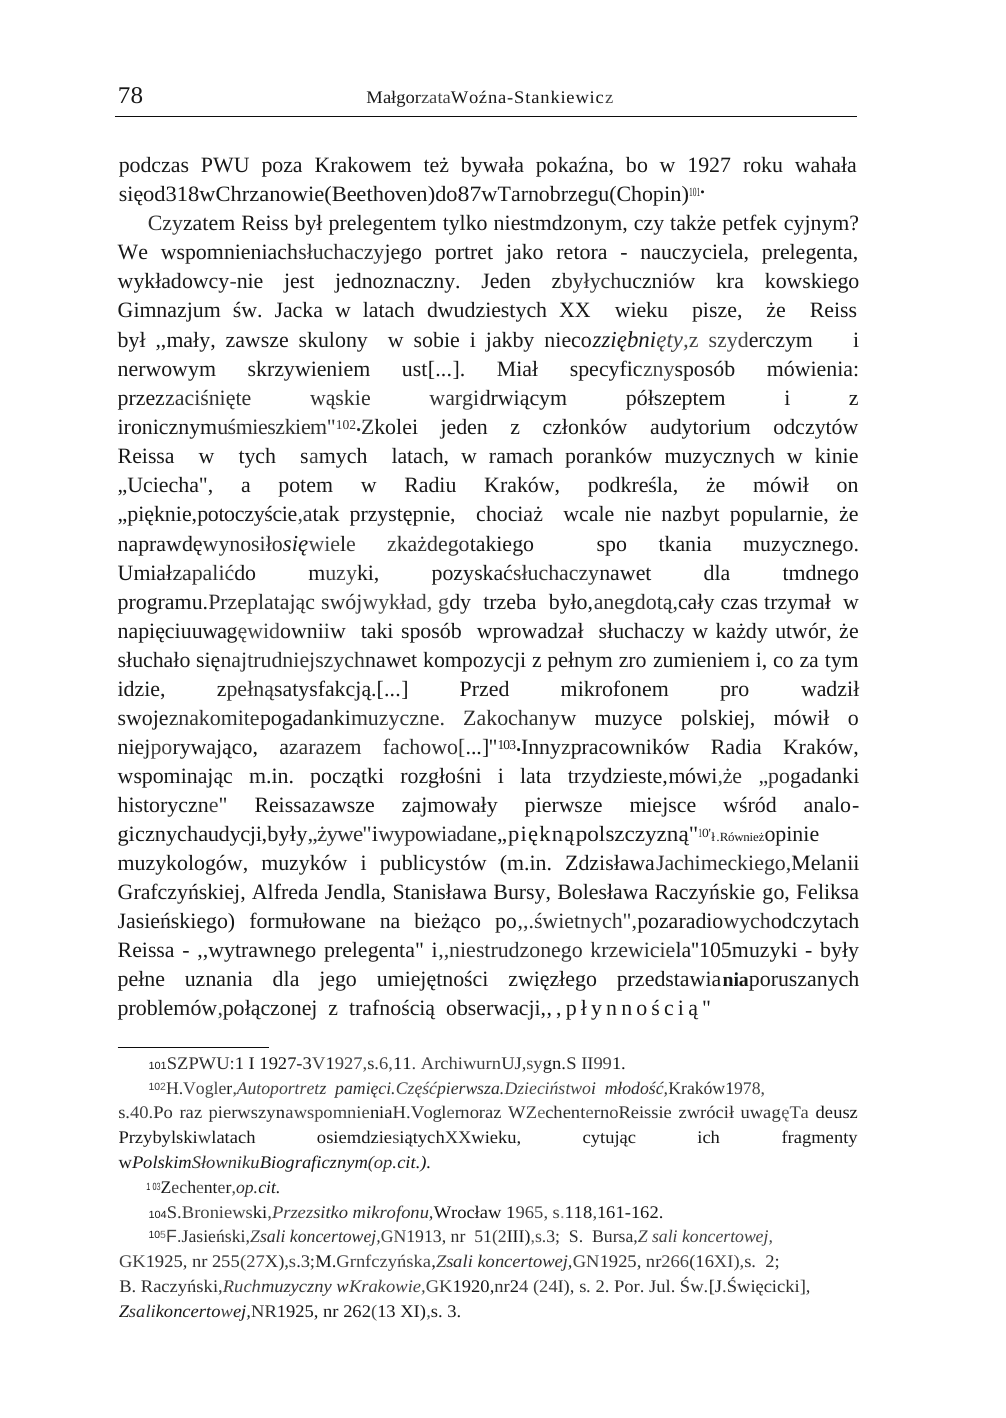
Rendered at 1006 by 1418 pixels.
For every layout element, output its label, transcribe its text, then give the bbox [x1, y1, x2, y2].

text s.40.Po raz pierwszynawspomnieniaH.Voglernoraz WZechenternoReissie zwrócił uwagęTa­ deusz Przybylskiwlatach osiemdziesiątychXXwieku, cytując ich fragmenty wPolskimSłownikuBiograficznym(op.cit.). [118, 1102, 858, 1172]
text 105F.Jasieński,Zsali koncertowej,GN1913, nr 51(2III),s.3; S. Bursa,Z sali koncertowej, [148, 1226, 870, 1246]
text podczas PWU poza Krakowem też bywała pokaźna, bo w 1927 roku wahała sięod318wChrzanowie(Beethoven)do87wTarnobrzegu(Chopin)101• [118, 152, 858, 206]
text B. Raczyński,Ruchmuzyczny wKrakowie,GK1920,nr24 (24I), s. 2. Por. Jul. Św.[J.Święcicki], [119, 1276, 870, 1296]
text Czyzatem Reiss był prelegentem tylko niestmdzonym, czy także petfek­ cyjnym? We wspomnieniachsłuchaczyjego portret jako retora - nauczyciela, prelegenta, wykładowcy-nie jest jednoznaczny. Jeden zbyłychuczniów kra­ kowskiego Gimnazjum św. Jacka w latach dwudziestych XX wieku pisze, że Reiss był ,,mały, zawsze skulony w sobie i jakby niecozziębnięty,z szyderczym i nerwowym skrzywieniem ust[...]. Miał specyficznysposób mówienia: przezzaciśnięte wąskie wargidrwiącym półszeptem i z ironicznymuśmieszkiem"102•Zkolei jeden z członków audytorium odczytów Reissa w tych samych latach, w ramach poranków muzycznych w kinie „Uciecha", a potem w Radiu Kraków, podkreśla, że mówił on „pięknie,potoczyście,atak przystępnie, chociaż wcale nie nazbyt popularnie, że naprawdęwynosiłosięwiele zkażdegotakiego spo­ tkania muzycznego. Umiałzapalićdo muzyki, pozyskaćsłuchaczynawet dla tmdnego programu.Przeplatając swójwykład, gdy trzeba było,anegdotą,cały czas trzymał w napięciuuwagęwidowniiw taki sposób wprowadzał słuchaczy w każdy utwór, że słuchało sięnajtrudniejszychnawet kompozycji z pełnym zro­ zumieniem i, co za tym idzie, zpełnąsatysfakcją.[...] Przed mikrofonem pro­ wadził swojeznakomitepogadankimuzyczne. Zakochanyw muzyce polskiej, mówił o niejporywająco, azarazem fachowo[...]"103•Innyzpracowników Radia Kraków, wspominając m.in. początki rozgłośni i lata trzydzieste,mówi,że „po­gadanki historyczne" Reissazawsze zajmowały pierwsze miejsce wśród analo­gicznychaudycji,były,,żywe"iwypowiadane„pięknąpolszczyzną"10'ł.Równieżopinie muzykologów, muzyków i publicystów (m.in. ZdzisławaJachimeckiego,Melanii Grafczyńskiej, Alfreda Jendla, Stanisława Bursy, Bolesława Raczyńskie­ go, Feliksa Jasieńskiego) formułowane na bieżąco po,,.świetnych",pozaradio­wychodczytach Reissa - ,,wytrawnego prelegenta" i,,niestrudzonego krzewicie­la''105muzyki - były pełne uznania dla jego umiejętności zwięzłego przedstawia­niaporuszanych problemów,połączonej z trafnością obserwacji,,,płynnością" [117, 210, 859, 1020]
text 78 MałgorzataWoźna-Stankiewicz [118, 81, 870, 109]
text Zsalikoncertowej,NR1925, nr 262(13 XI),s. 3. [118, 1301, 870, 1321]
text GK1925, nr 255(27X),s.3;M.Grnfczyńska,Zsali koncertowej,GN1925, nr266(16XI),s. 2; [119, 1251, 870, 1272]
text 102H.Vogler,Autoportretz pamięci.Częśćpierwsza.Dzieciństwoi młodość,Kraków1978, [148, 1077, 870, 1098]
text 101SZPWU:1 I 1927-3V1927,s.6,11. ArchiwurnUJ,sygn.S II991. [148, 1048, 870, 1073]
text 1 03Zechenter,op.cit. [146, 1177, 870, 1197]
text 104S.Broniewski,Przezsitko mikrofonu,Wrocław 1965, s.118,161-162. [148, 1201, 870, 1222]
